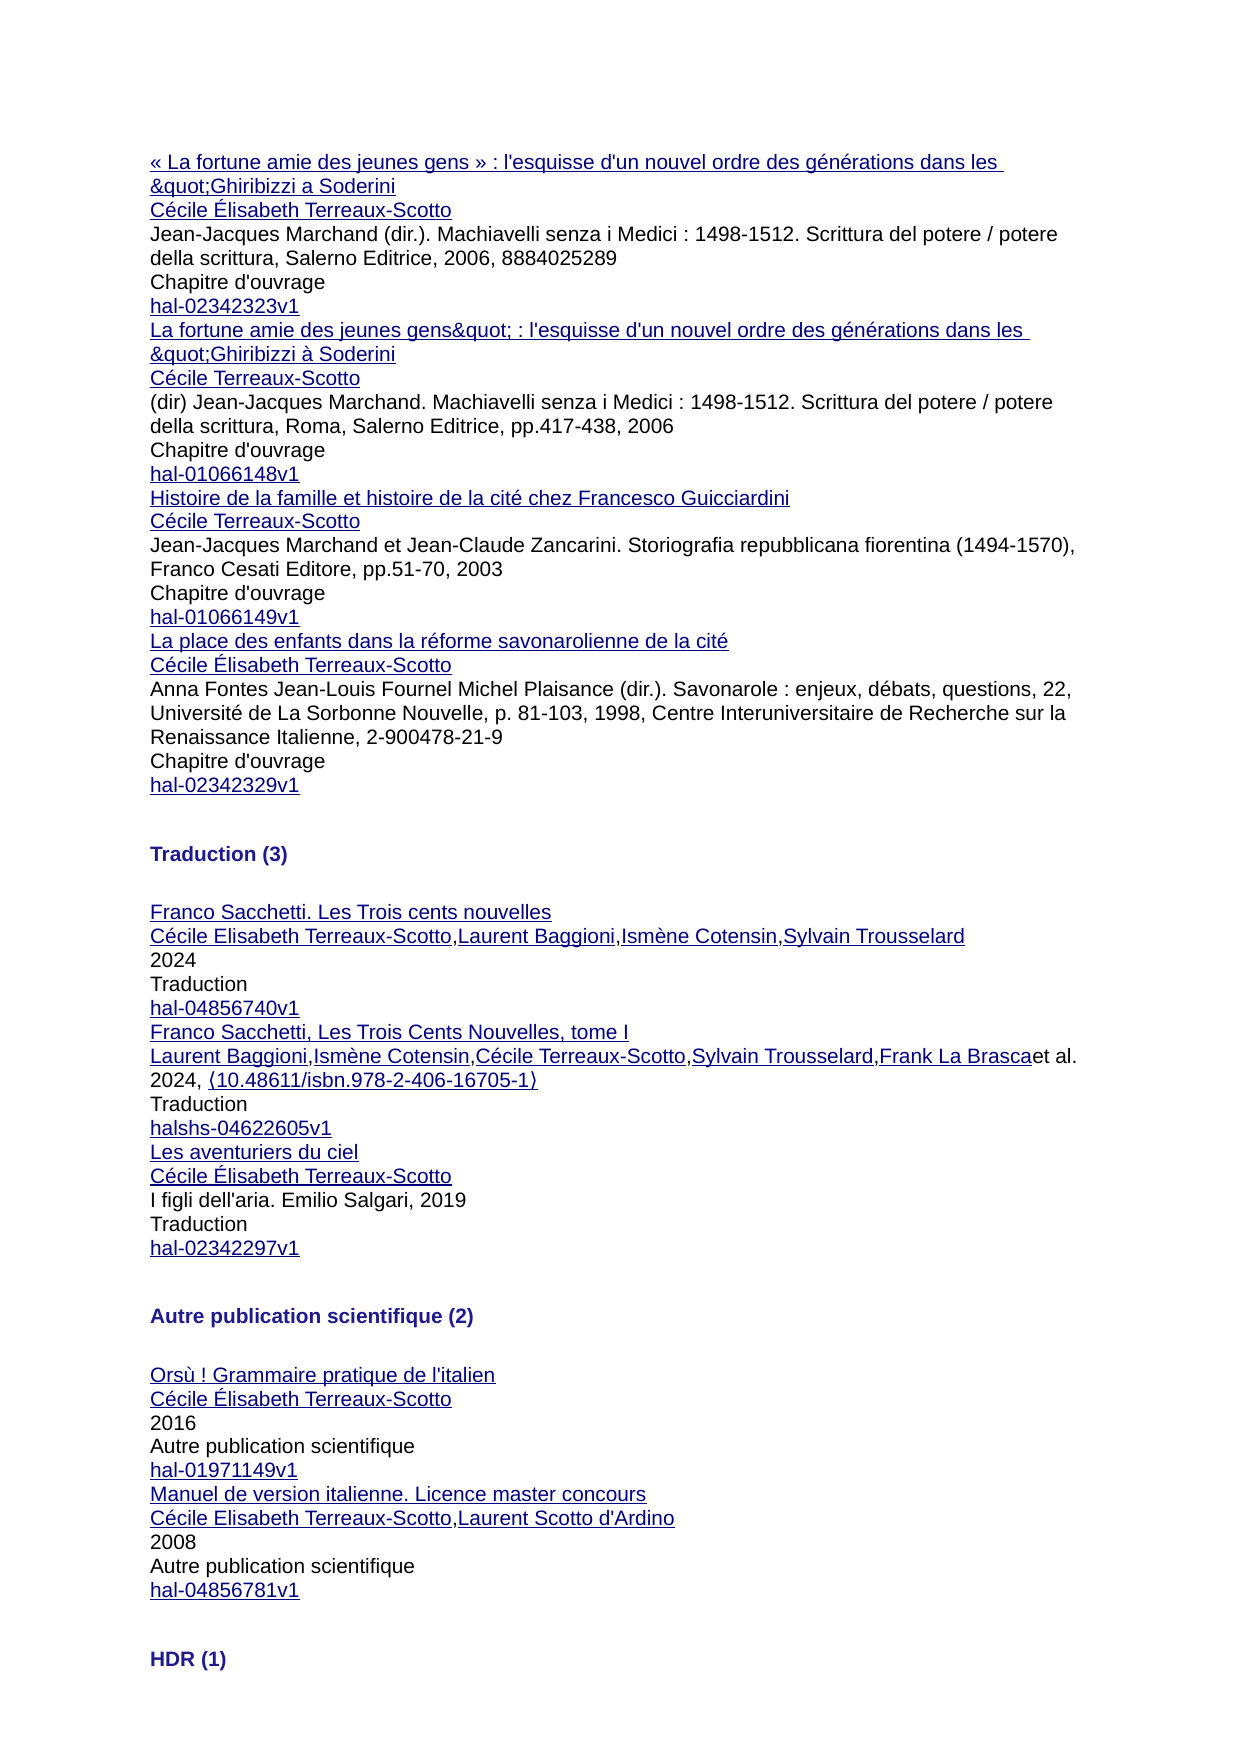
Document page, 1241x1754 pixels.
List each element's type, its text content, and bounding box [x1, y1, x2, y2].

subtitle HDR (1) [150, 1647, 1090, 1671]
subtitle Traduction (3) [150, 842, 1090, 866]
table_header Orsù ! Grammaire pratique de l'italien Cécile Élisabeth Terreaux-Scotto 2016 Autre publication scientifique hal-01971149v1 [150, 1363, 1090, 1482]
table_cell Franco Sacchetti, Les Trois Cents Nouvelles, tome I Laurent Baggioni,Ismène Cotensin,Cécile Terreaux-Scotto,Sylvain Trousselard,Frank La Brascaet al. 2024, ⟨10.48611/isbn.978-2-406-16705-1⟩ Traduction halshs-04622605v1 [150, 1020, 1090, 1139]
table_cell La fortune amie des jeunes gens&quot; : l'esquisse d'un nouvel ordre des générations dans les &quot;Ghiribizzi à Soderini Cécile Terreaux-Scotto (dir) Jean-Jacques Marchand. Machiavelli senza i Medici : 1498-1512. Scrittura del potere / potere della scrittura, Roma, Salerno Editrice, pp.417-438, 2006 Chapitre d'ouvrage hal-01066148v1 [150, 318, 1090, 485]
table_cell La place des enfants dans la réforme savonarolienne de la cité Cécile Élisabeth Terreaux-Scotto Anna Fontes Jean-Louis Fournel Michel Plaisance (dir.). Savonarole : enjeux, débats, questions, 22, Université de La Sorbonne Nouvelle, p. 81-103, 1998, Centre Interuniversitaire de Recherche sur la Renaissance Italienne, 2-900478-21-9 Chapitre d'ouvrage hal-02342329v1 [150, 629, 1090, 797]
table_cell Manuel de version italienne. Licence master concours Cécile Elisabeth Terreaux-Scotto,Laurent Scotto d'Ardino 2008 Autre publication scientifique hal-04856781v1 [150, 1482, 1090, 1602]
subtitle Autre publication scientifique (2) [150, 1304, 1090, 1328]
table_header Franco Sacchetti. Les Trois cents nouvelles Cécile Elisabeth Terreaux-Scotto,Laurent Baggioni,Ismène Cotensin,Sylvain Trousselard 2024 Traduction hal-04856740v1 [150, 900, 1090, 1020]
table_cell Histoire de la famille et histoire de la cité chez Francesco Guicciardini Cécile Terreaux-Scotto Jean-Jacques Marchand et Jean-Claude Zancarini. Storiografia repubblicana fiorentina (1494-1570), Franco Cesati Editore, pp.51-70, 2003 Chapitre d'ouvrage hal-01066149v1 [150, 485, 1090, 629]
table_cell Les aventuriers du ciel Cécile Élisabeth Terreaux-Scotto I figli dell'aria. Emilio Salgari, 2019 Traduction hal-02342297v1 [150, 1140, 1090, 1259]
table_cell « La fortune amie des jeunes gens » : l'esquisse d'un nouvel ordre des générations dans les &quot;Ghiribizzi a Soderini Cécile Élisabeth Terreaux-Scotto Jean-Jacques Marchand (dir.). Machiavelli senza i Medici : 1498-1512. Scrittura del potere / potere della scrittura, Salerno Editrice, 2006, 8884025289 Chapitre d'ouvrage hal-02342323v1 [150, 150, 1090, 318]
